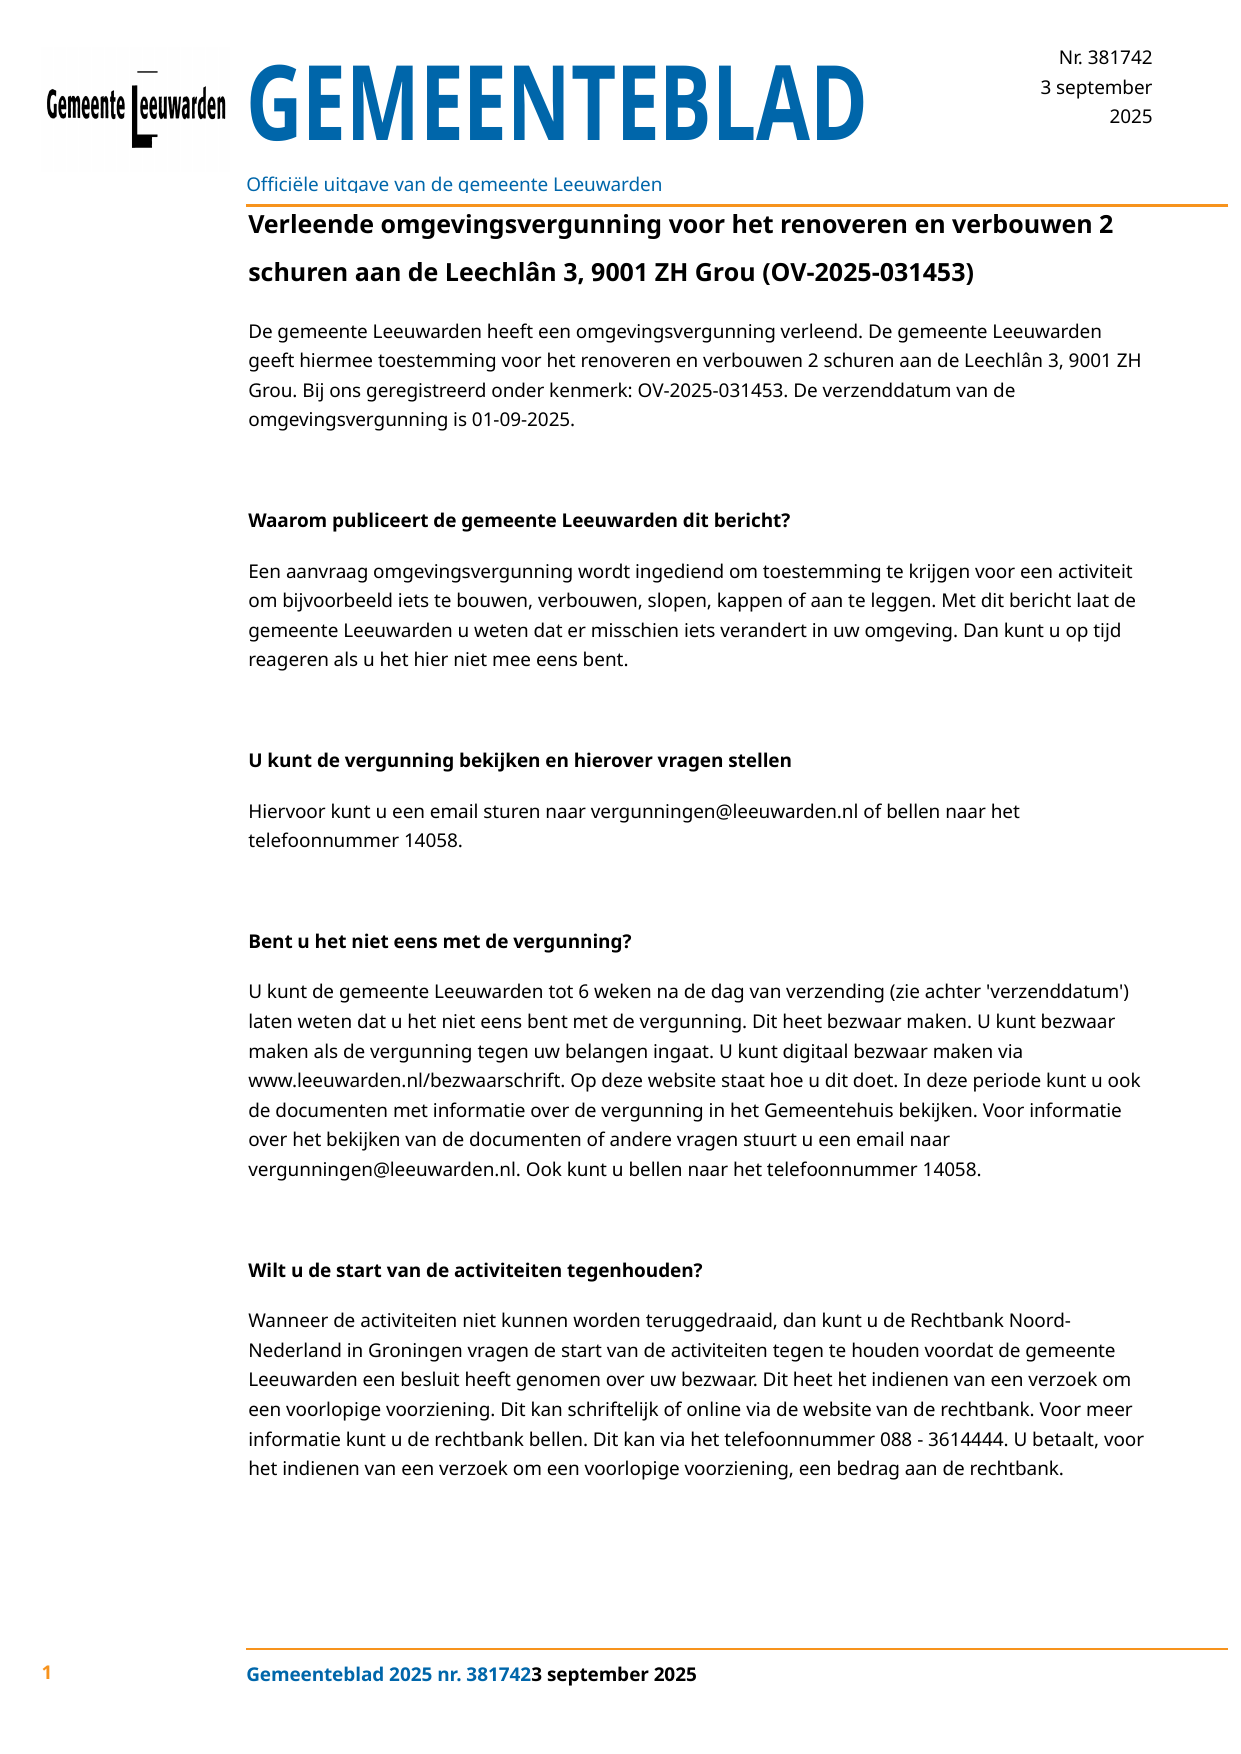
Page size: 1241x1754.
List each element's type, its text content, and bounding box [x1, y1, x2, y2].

text Wilt u de start van de activiteiten tegenhouden? [248, 1257, 1152, 1283]
text Bent u het niet eens met de vergunning? [248, 928, 1152, 954]
text Verleende omgevingsvergunning voor het renoveren en verbouwen 2 schuren aan de Leechlân 3, 9001 ZH Grou (OV-2025-031453) [248, 207, 1152, 288]
text Een aanvraag omgevingsvergunning wordt ingediend om toestemming te krijgen voor een activiteit om bijvoorbeeld iets te bouwen, verbouwen, slopen, kappen of aan te leggen. Met dit bericht laat de gemeente Leeuwarden u weten dat er misschien iets verandert in uw omgeving. Dan kunt u op tijd reageren als u het hier niet mee eens bent. [248, 558, 1152, 672]
text Hiervoor kunt u een email sturen naar vergunningen@leeuwarden.nl of bellen naar het telefoonnummer 14058. [248, 798, 1152, 853]
text De gemeente Leeuwarden heeft een omgevingsvergunning verleend. De gemeente Leeuwarden geeft hiermee toestemming voor het renoveren en verbouwen 2 schuren aan de Leechlân 3, 9001 ZH Grou. Bij ons geregistreerd onder kenmerk: OV-2025-031453. De verzenddatum van de omgevingsvergunning is 01-09-2025. [248, 318, 1152, 432]
text Wanneer de activiteiten niet kunnen worden teruggedraaid, dan kunt u de Rechtbank Noord-Nederland in Groningen vragen de start van de activiteiten tegen te houden voordat de gemeente Leeuwarden een besluit heeft genomen over uw bezwaar. Dit heet het indienen van een verzoek om een voorlopige voorziening. Dit kan schriftelijk of online via de website van de rechtbank. Voor meer informatie kunt u de rechtbank bellen. Dit kan via het telefoonnummer 088 - 3614444. U betaalt, voor het indienen van een verzoek om een voorlopige voorziening, een bedrag aan de rechtbank. [248, 1307, 1152, 1481]
text U kunt de gemeente Leeuwarden tot 6 weken na de dag van verzending (zie achter 'verzenddatum') laten weten dat u het niet eens bent met de vergunning. Dit heet bezwaar maken. U kunt bezwaar maken als de vergunning tegen uw belangen ingaat. U kunt digitaal bezwaar maken via www.leeuwarden.nl/bezwaarschrift. Op deze website staat hoe u dit doet. In deze periode kunt u ook de documenten met informatie over de vergunning in het Gemeentehuis bekijken. Voor informatie over het bekijken van de documenten of andere vragen stuurt u een email naar vergunningen@leeuwarden.nl. Ook kunt u bellen naar het telefoonnummer 14058. [248, 979, 1152, 1182]
text Waarom publiceert de gemeente Leeuwarden dit bericht? [248, 507, 1152, 533]
text U kunt de vergunning bekijken en hierover vragen stellen [248, 747, 1152, 773]
picture [41, 47, 231, 172]
